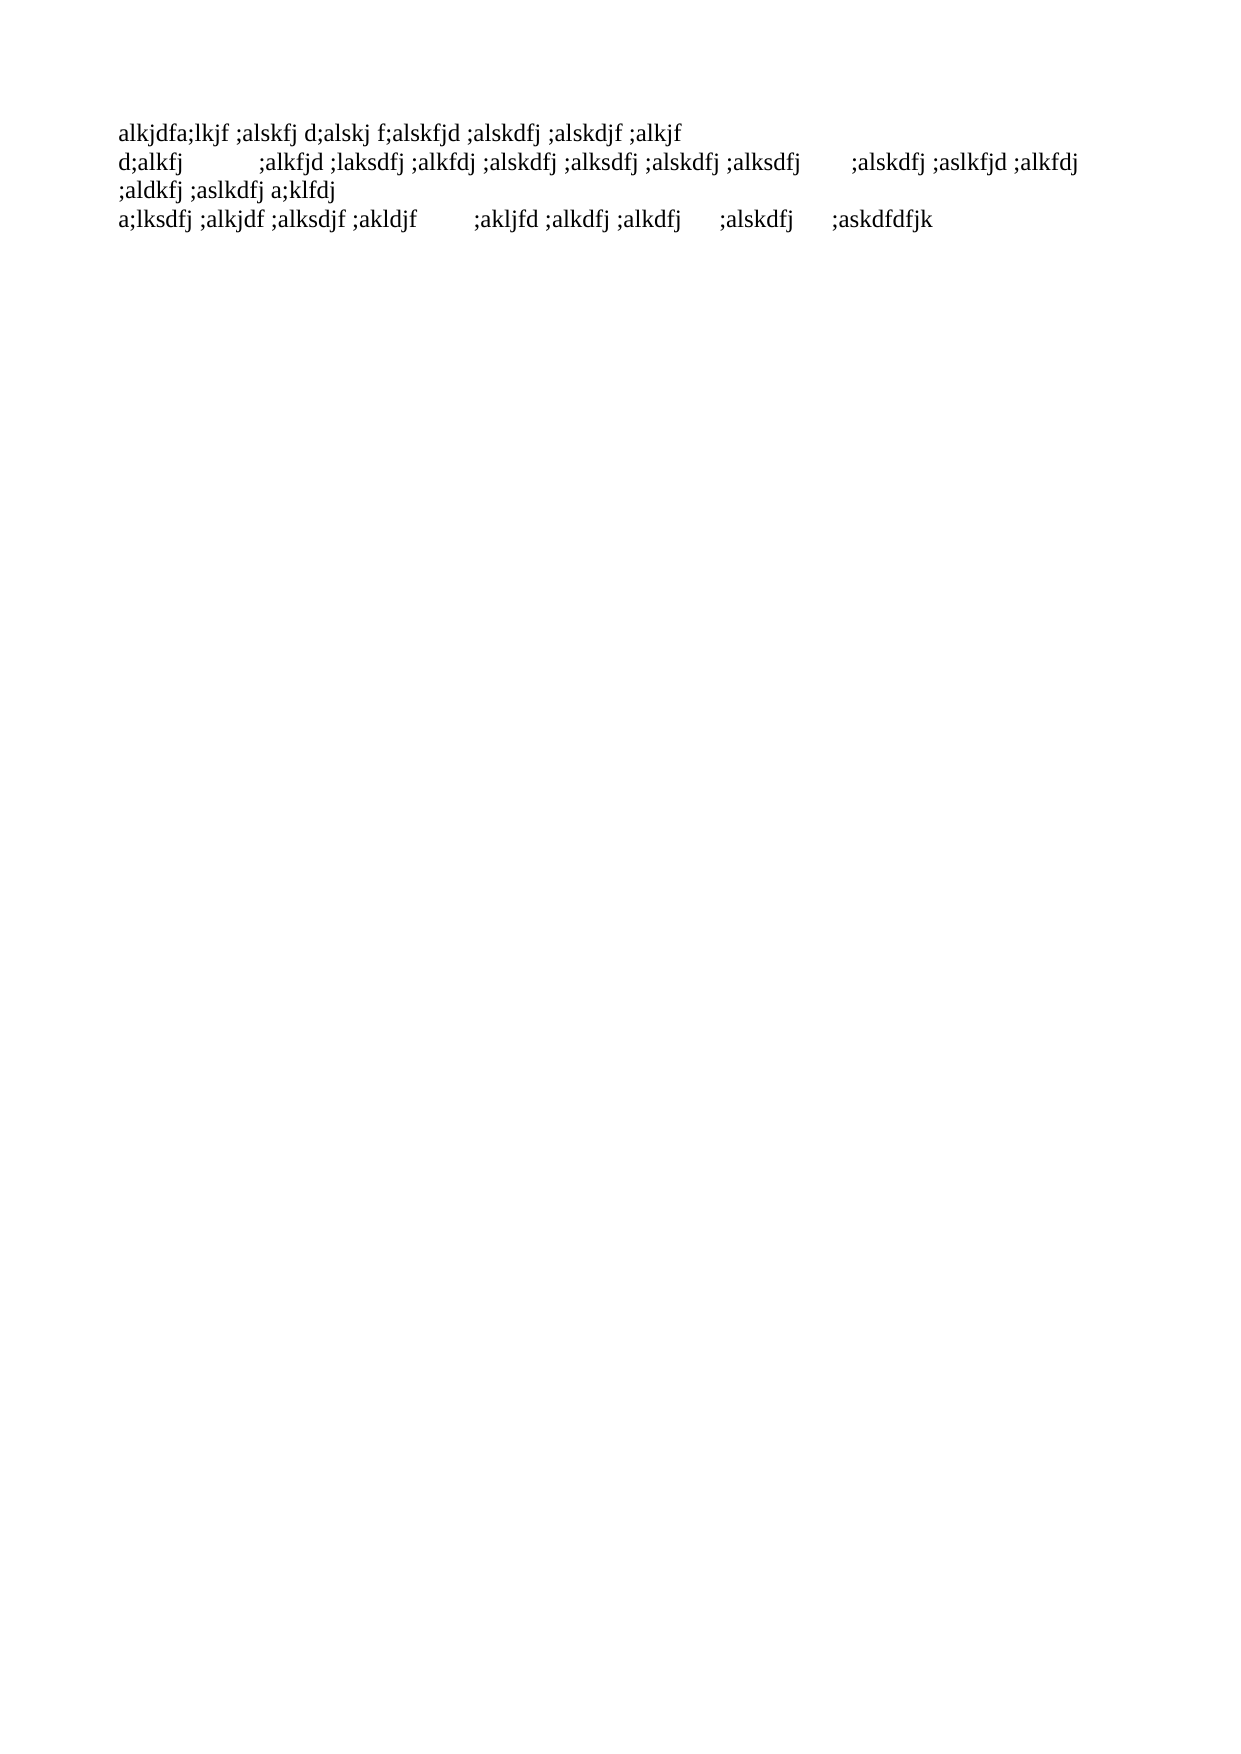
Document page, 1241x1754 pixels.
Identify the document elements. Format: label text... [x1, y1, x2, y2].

text alkjdfa;lkjf ;alskfj d;alskj f;alskfjd ;alskdfj ;alskdjf ;alkjf d;alkfj ;alkfjd ;laksdfj ;alkfdj ;alskdfj ;alksdfj ;alskdfj ;alksdfj ;alskdfj ;aslkfjd ;alkfdj ;aldkfj ;aslkdfj a;klfdj a;lksdfj ;alkjdf ;alksdjf ;akldjf ;akljfd ;alkdfj ;alkdfj ;alskdfj ;askdfdfjk [118, 118, 1122, 233]
